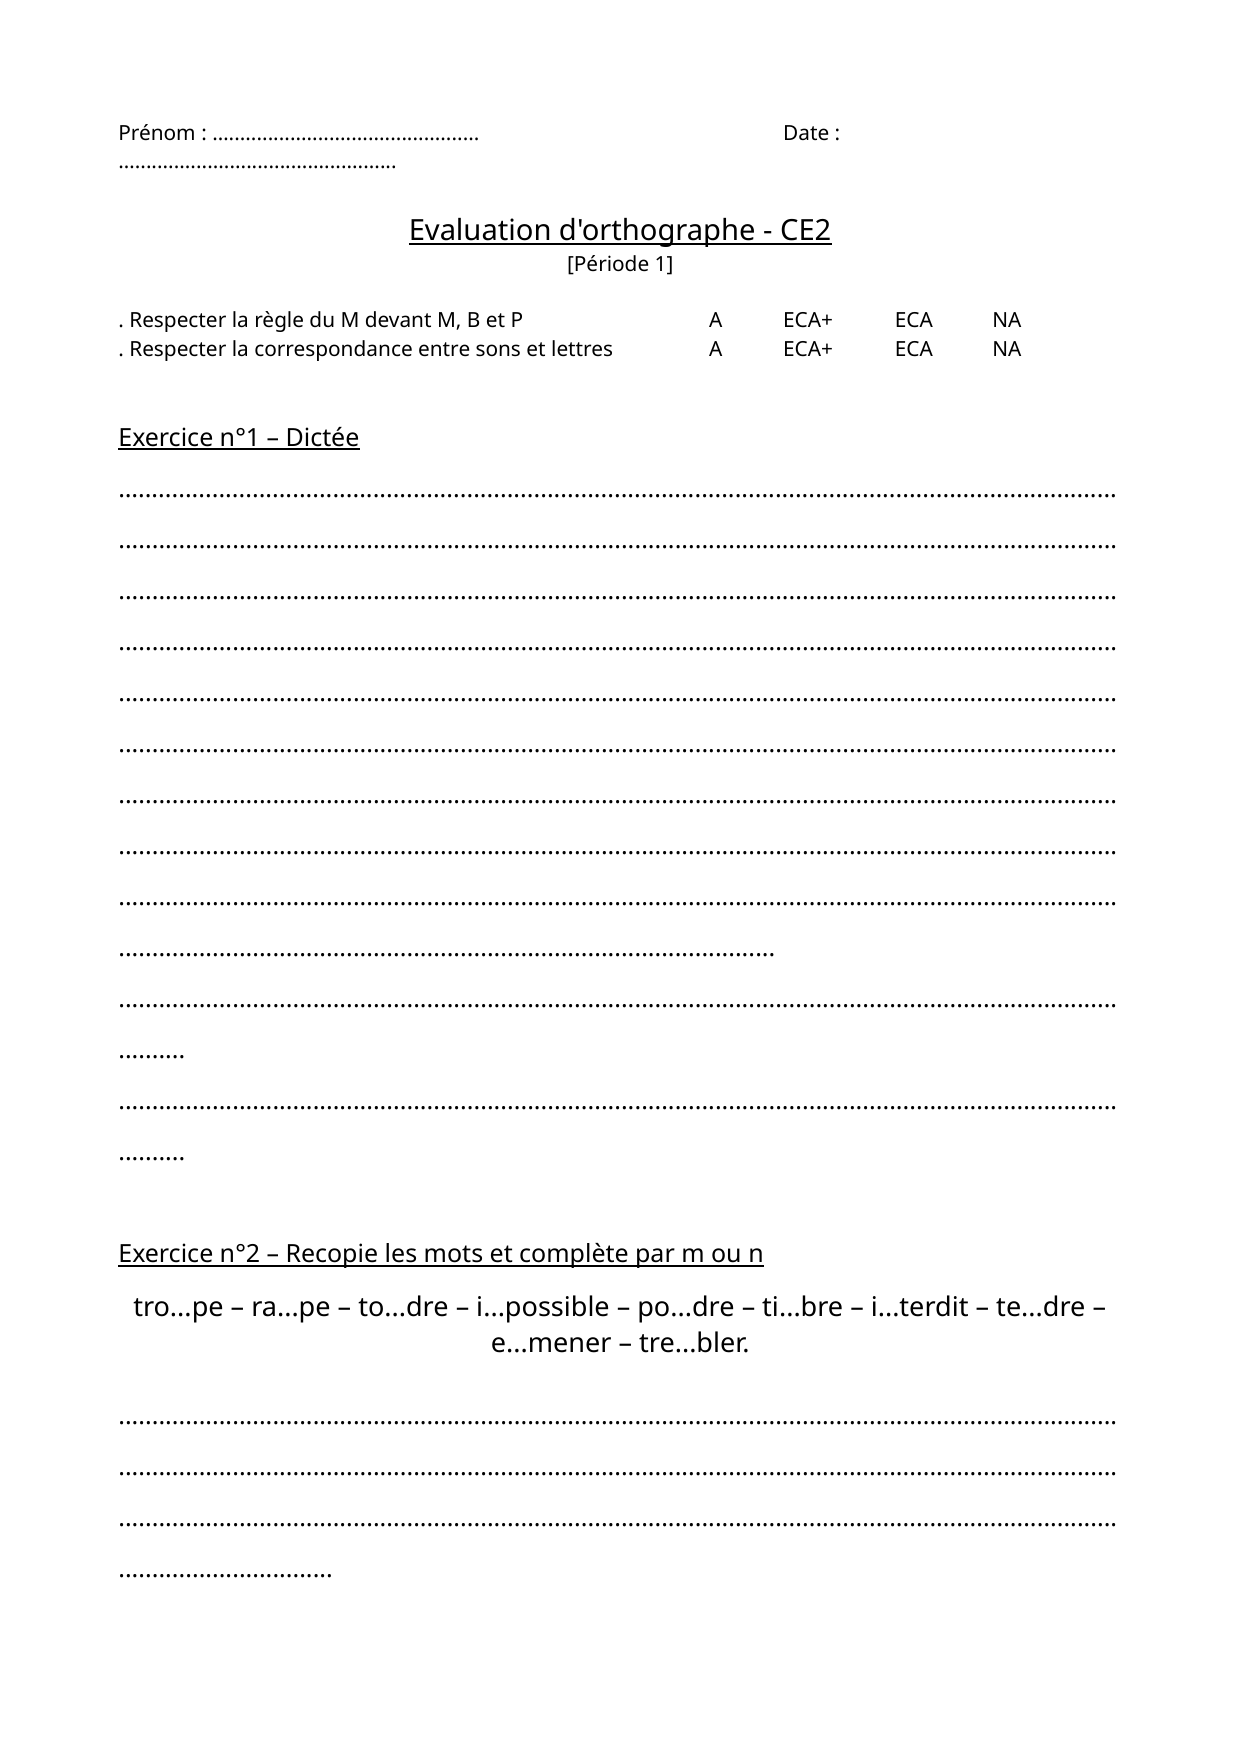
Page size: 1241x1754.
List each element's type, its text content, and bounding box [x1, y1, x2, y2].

text [Période 1] [118, 249, 1122, 277]
text . Respecter la correspondance entre sons et lettres A ECA+ ECA NA [118, 334, 1122, 362]
text ............................................................................................................................................................................................................................................................................................................................................................................................................................................................................................... [118, 1398, 1122, 1585]
text Evaluation d'orthographe - CE2 [118, 209, 1122, 249]
text Exercice n°1 – Dictée [118, 419, 1122, 453]
text Prénom : …............................................. Date : …............................................... [118, 118, 1122, 175]
text ............................................................................................................................................................... [118, 981, 1122, 1066]
text ............................................................................................................................................................... [118, 1083, 1122, 1168]
text tro...pe – ra...pe – to...dre – i...possible – po...dre – ti...bre – i...terdit – te...dre – e...mener – tre...bler. [118, 1287, 1122, 1361]
text …............................................................................................................................................................................................................................................................................................................................................................................................................................................................................................................................................................................................................................................................................................................................................................................................................................................................................................................................................................................................................................................................................................................................................................................................................................................................................................................................................................................................................................................................................................ [118, 470, 1122, 964]
text . Respecter la règle du M devant M, B et P A ECA+ ECA NA [118, 306, 1122, 334]
text Exercice n°2 – Recopie les mots et complète par m ou n [118, 1236, 1122, 1270]
